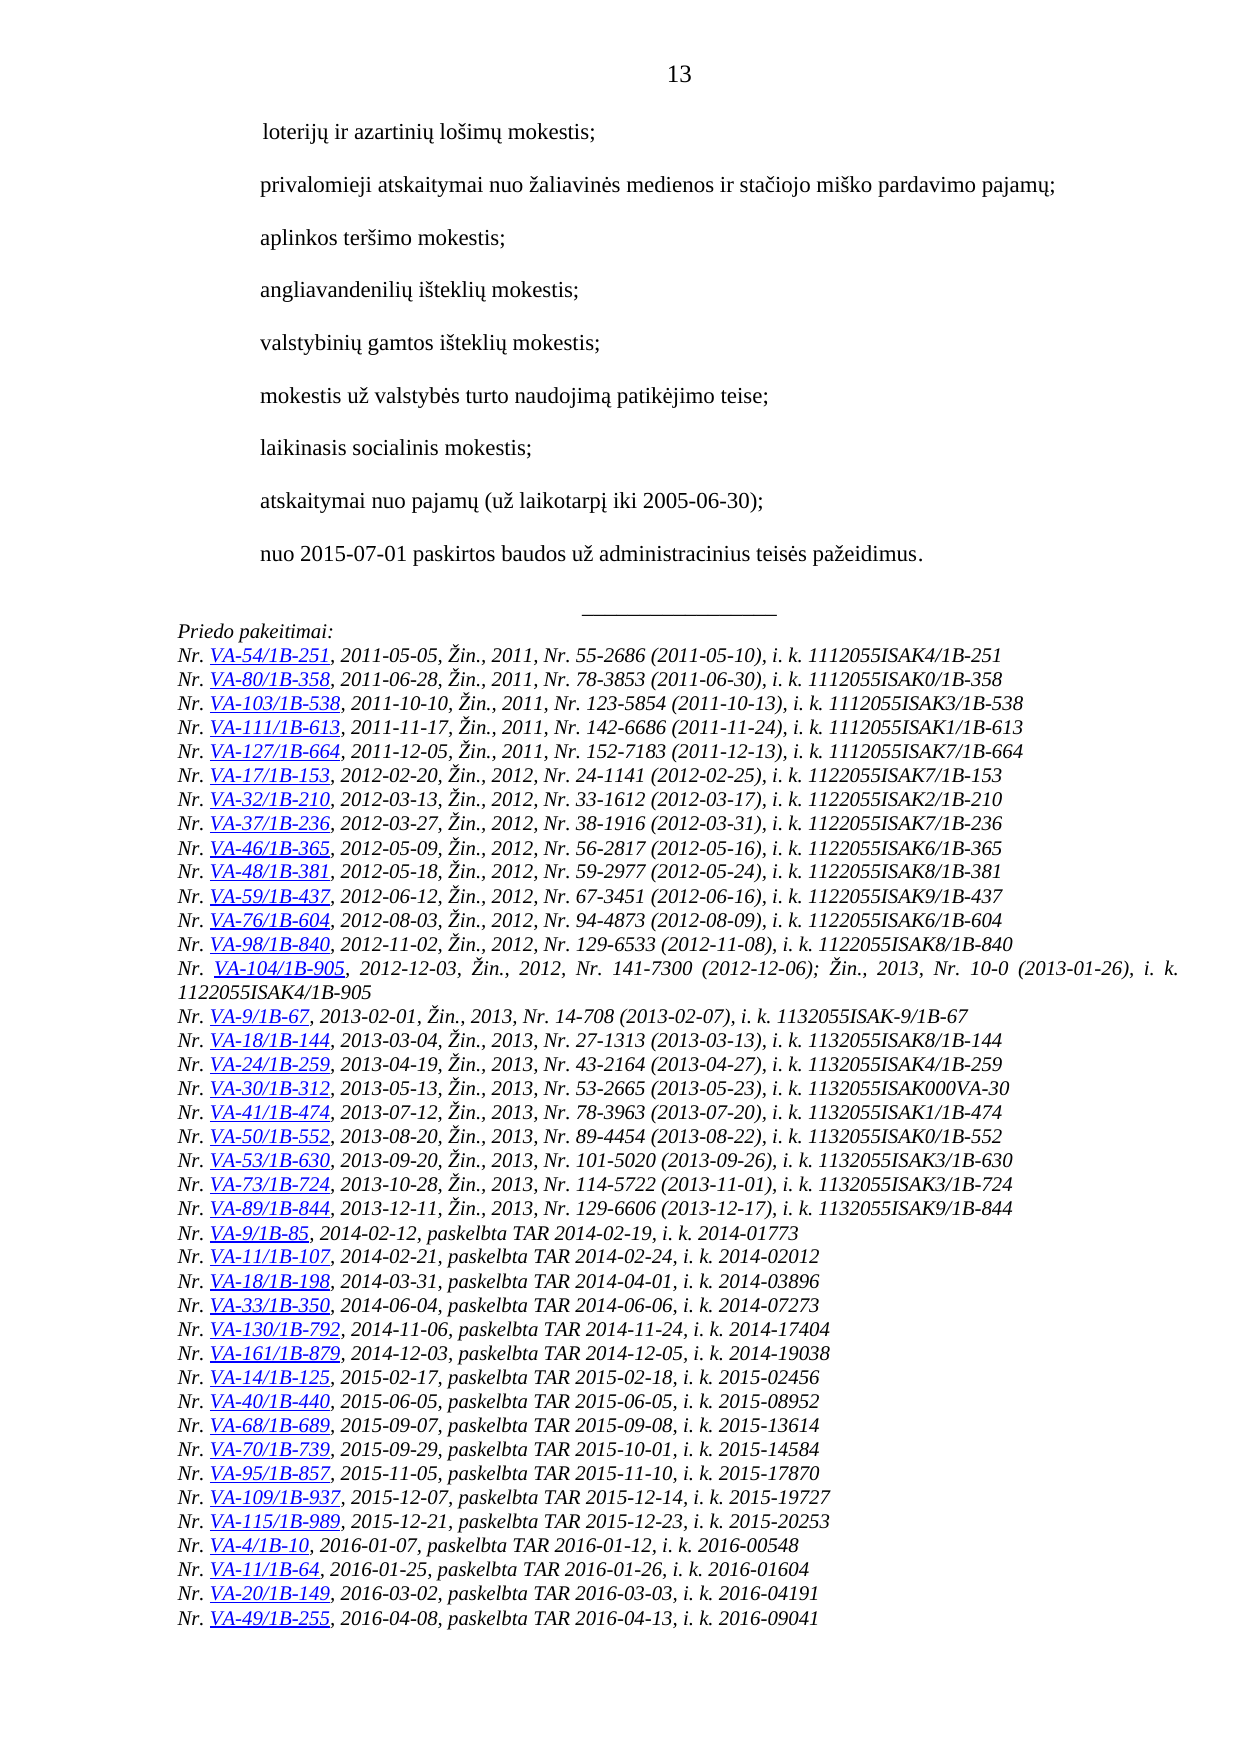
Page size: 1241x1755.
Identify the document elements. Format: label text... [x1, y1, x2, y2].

text Nr. VA-161/1B-879, 2014-12-03, paskelbta TAR 2014-12-05, i. k. 2014-19038 [177, 1341, 1181, 1365]
table_cell [177, 145, 1201, 171]
table_cell loterijų ir azartinių lošimų mokestis; [177, 118, 1201, 144]
text Nr. VA-17/1B-153, 2012-02-20, Žin., 2012, Nr. 24-1141 (2012-02-25), i. k. 1122055ISAK7/1B-153 [177, 763, 1181, 787]
text Nr. VA-46/1B-365, 2012-05-09, Žin., 2012, Nr. 56-2817 (2012-05-16), i. k. 1122055ISAK6/1B-365 [177, 835, 1181, 859]
text Nr. VA-68/1B-689, 2015-09-07, paskelbta TAR 2015-09-08, i. k. 2015-13614 [177, 1413, 1181, 1437]
text Nr. VA-103/1B-538, 2011-10-10, Žin., 2011, Nr. 123-5854 (2011-10-13), i. k. 1112055ISAK3/1B-538 [177, 691, 1181, 715]
text Nr. VA-14/1B-125, 2015-02-17, paskelbta TAR 2015-02-18, i. k. 2015-02456 [177, 1365, 1181, 1389]
text Nr. VA-50/1B-552, 2013-08-20, Žin., 2013, Nr. 89-4454 (2013-08-22), i. k. 1132055ISAK0/1B-552 [177, 1124, 1181, 1148]
text Nr. VA-18/1B-198, 2014-03-31, paskelbta TAR 2014-04-01, i. k. 2014-03896 [177, 1268, 1181, 1293]
text Nr. VA-130/1B-792, 2014-11-06, paskelbta TAR 2014-11-24, i. k. 2014-17404 [177, 1317, 1181, 1341]
table_cell [177, 250, 1201, 276]
text _________________ [177, 592, 1181, 619]
text Nr. VA-32/1B-210, 2012-03-13, Žin., 2012, Nr. 33-1612 (2012-03-17), i. k. 1122055ISAK2/1B-210 [177, 787, 1181, 811]
text Nr. VA-4/1B-10, 2016-01-07, paskelbta TAR 2016-01-12, i. k. 2016-00548 [177, 1533, 1181, 1557]
text Nr. VA-111/1B-613, 2011-11-17, Žin., 2011, Nr. 142-6686 (2011-11-24), i. k. 1112055ISAK1/1B-613 [177, 715, 1181, 739]
text Nr. VA-40/1B-440, 2015-06-05, paskelbta TAR 2015-06-05, i. k. 2015-08952 [177, 1389, 1181, 1413]
text Nr. VA-76/1B-604, 2012-08-03, Žin., 2012, Nr. 94-4873 (2012-08-09), i. k. 1122055ISAK6/1B-604 [177, 908, 1181, 932]
text Nr. VA-11/1B-64, 2016-01-25, paskelbta TAR 2016-01-26, i. k. 2016-01604 [177, 1557, 1181, 1581]
table_cell [177, 303, 1201, 329]
table_cell angliavandenilių išteklių mokestis; [177, 276, 1201, 303]
table_cell [177, 355, 1201, 382]
text Nr. VA-54/1B-251, 2011-05-05, Žin., 2011, Nr. 55-2686 (2011-05-10), i. k. 1112055ISAK4/1B-251 [177, 643, 1181, 667]
text Nr. VA-104/1B-905, 2012-12-03, Žin., 2012, Nr. 141-7300 (2012-12-06); Žin., 2013, Nr. 10-0 (2013-01-26), i. k. 1122055ISAK4/1B-905 [177, 956, 1181, 1004]
table_cell mokestis už valstybės turto naudojimą patikėjimo teise; [177, 382, 1201, 408]
text Nr. VA-49/1B-255, 2016-04-08, paskelbta TAR 2016-04-13, i. k. 2016-09041 [177, 1605, 1181, 1629]
text Nr. VA-30/1B-312, 2013-05-13, Žin., 2013, Nr. 53-2665 (2013-05-23), i. k. 1132055ISAK000VA-30 [177, 1076, 1181, 1100]
table_cell privalomieji atskaitymai nuo žaliavinės medienos ir stačiojo miško pardavimo pajamų; [177, 171, 1201, 197]
text Nr. VA-109/1B-937, 2015-12-07, paskelbta TAR 2015-12-14, i. k. 2015-19727 [177, 1485, 1181, 1509]
text Nr. VA-24/1B-259, 2013-04-19, Žin., 2013, Nr. 43-2164 (2013-04-27), i. k. 1132055ISAK4/1B-259 [177, 1052, 1181, 1076]
text Nr. VA-73/1B-724, 2013-10-28, Žin., 2013, Nr. 114-5722 (2013-11-01), i. k. 1132055ISAK3/1B-724 [177, 1172, 1181, 1196]
table_cell aplinkos teršimo mokestis; [177, 224, 1201, 250]
text Nr. VA-9/1B-85, 2014-02-12, paskelbta TAR 2014-02-19, i. k. 2014-01773 [177, 1220, 1181, 1244]
text Nr. VA-33/1B-350, 2014-06-04, paskelbta TAR 2014-06-06, i. k. 2014-07273 [177, 1293, 1181, 1317]
text Nr. VA-48/1B-381, 2012-05-18, Žin., 2012, Nr. 59-2977 (2012-05-24), i. k. 1122055ISAK8/1B-381 [177, 859, 1181, 883]
text Nr. VA-18/1B-144, 2013-03-04, Žin., 2013, Nr. 27-1313 (2013-03-13), i. k. 1132055ISAK8/1B-144 [177, 1028, 1181, 1052]
text Nr. VA-70/1B-739, 2015-09-29, paskelbta TAR 2015-10-01, i. k. 2015-14584 [177, 1437, 1181, 1461]
text Nr. VA-20/1B-149, 2016-03-02, paskelbta TAR 2016-03-03, i. k. 2016-04191 [177, 1581, 1181, 1605]
text Nr. VA-127/1B-664, 2011-12-05, Žin., 2011, Nr. 152-7183 (2011-12-13), i. k. 1112055ISAK7/1B-664 [177, 739, 1181, 763]
text Priedo pakeitimai: [177, 619, 1181, 643]
table_cell laikinasis socialinis mokestis; [177, 434, 1201, 461]
text Nr. VA-41/1B-474, 2013-07-12, Žin., 2013, Nr. 78-3963 (2013-07-20), i. k. 1132055ISAK1/1B-474 [177, 1100, 1181, 1124]
text Nr. VA-37/1B-236, 2012-03-27, Žin., 2012, Nr. 38-1916 (2012-03-31), i. k. 1122055ISAK7/1B-236 [177, 811, 1181, 835]
text Nr. VA-9/1B-67, 2013-02-01, Žin., 2013, Nr. 14-708 (2013-02-07), i. k. 1132055ISAK-9/1B-67 [177, 1004, 1181, 1028]
text Nr. VA-115/1B-989, 2015-12-21, paskelbta TAR 2015-12-23, i. k. 2015-20253 [177, 1509, 1181, 1533]
text Nr. VA-95/1B-857, 2015-11-05, paskelbta TAR 2015-11-10, i. k. 2015-17870 [177, 1461, 1181, 1485]
text Nr. VA-89/1B-844, 2013-12-11, Žin., 2013, Nr. 129-6606 (2013-12-17), i. k. 1132055ISAK9/1B-844 [177, 1196, 1181, 1220]
table_cell valstybinių gamtos išteklių mokestis; [177, 329, 1201, 355]
text Nr. VA-80/1B-358, 2011-06-28, Žin., 2011, Nr. 78-3853 (2011-06-30), i. k. 1112055ISAK0/1B-358 [177, 667, 1181, 691]
table_cell [177, 408, 1201, 434]
text Nr. VA-11/1B-107, 2014-02-21, paskelbta TAR 2014-02-24, i. k. 2014-02012 [177, 1244, 1181, 1268]
text Nr. VA-53/1B-630, 2013-09-20, Žin., 2013, Nr. 101-5020 (2013-09-26), i. k. 1132055ISAK3/1B-630 [177, 1148, 1181, 1172]
table_cell atskaitymai nuo pajamų (už laikotarpį iki 2005-06-30); nuo 2015-07-01 paskirtos baudos už administracinius teisės pažeidimus. [177, 487, 1201, 566]
table_cell [177, 461, 1201, 487]
text Nr. VA-98/1B-840, 2012-11-02, Žin., 2012, Nr. 129-6533 (2012-11-08), i. k. 1122055ISAK8/1B-840 [177, 932, 1181, 956]
table_cell [177, 197, 1201, 223]
text Nr. VA-59/1B-437, 2012-06-12, Žin., 2012, Nr. 67-3451 (2012-06-16), i. k. 1122055ISAK9/1B-437 [177, 883, 1181, 908]
